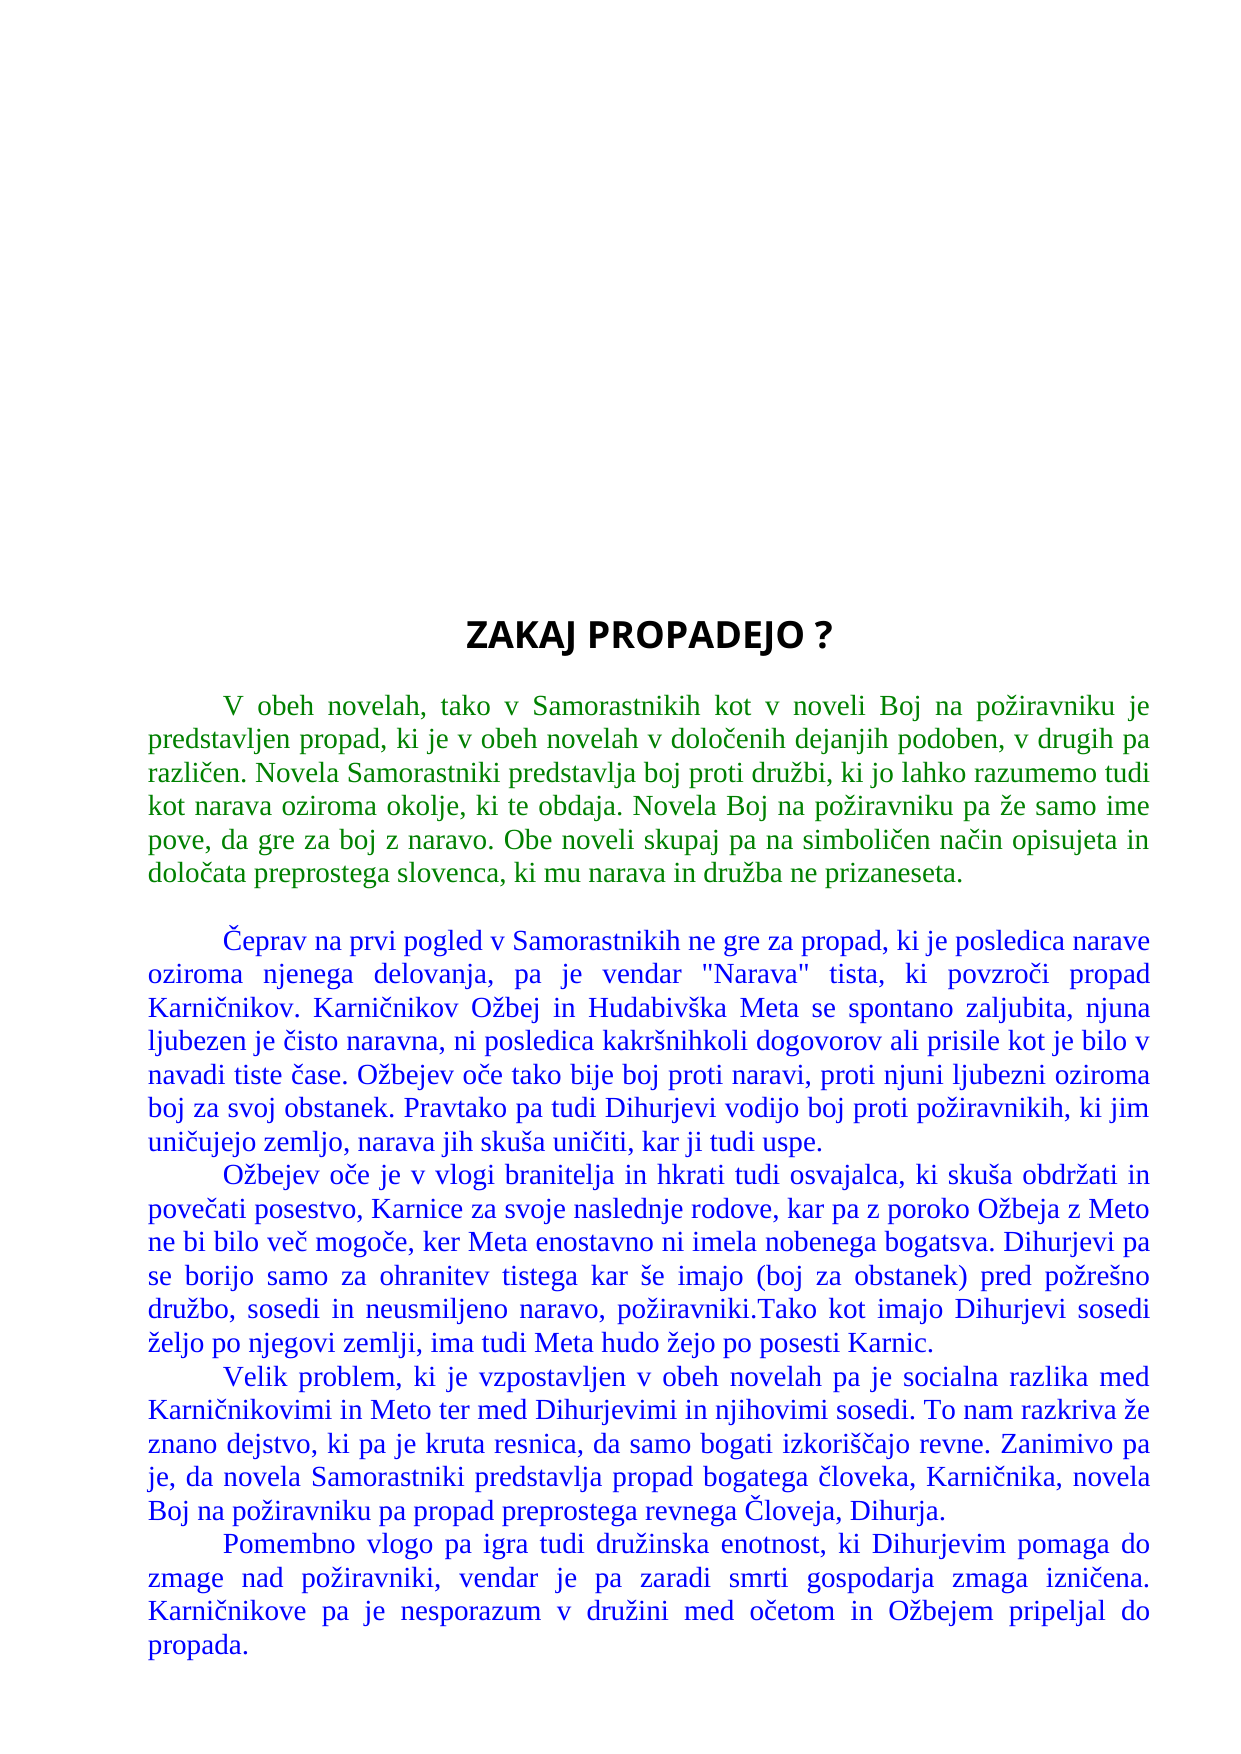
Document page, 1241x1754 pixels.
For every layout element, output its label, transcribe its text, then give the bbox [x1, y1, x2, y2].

text Ožbejev oče je v vlogi branitelja in hkrati tudi osvajalca, ki skuša obdržati in povečati posestvo, Karnice za svoje naslednje rodove, kar pa z poroko Ožbeja z Meto ne bi bilo več mogoče, ker Meta enostavno ni imela nobenega bogatsva. Dihurjevi pa se borijo samo za ohranitev tistega kar še imajo (boj za obstanek) pred požrešno družbo, sosedi in neusmiljeno naravo, požiravniki.Tako kot imajo Dihurjevi sosedi željo po njegovi zemlji, ima tudi Meta hudo žejo po posesti Karnic. [148, 1157, 1152, 1359]
text ZAKAJ PROPADEJO ? [148, 608, 1152, 659]
text V obeh novelah, tako v Samorastnikih kot v noveli Boj na požiravniku je predstavljen propad, ki je v obeh novelah v določenih dejanjih podoben, v drugih pa različen. Novela Samorastniki predstavlja boj proti družbi, ki jo lahko razumemo tudi kot narava oziroma okolje, ki te obdaja. Novela Boj na požiravniku pa že samo ime pove, da gre za boj z naravo. Obe noveli skupaj pa na simboličen način opisujeta in določata preprostega slovenca, ki mu narava in družba ne prizaneseta. [148, 688, 1152, 889]
text Velik problem, ki je vzpostavljen v obeh novelah pa je socialna razlika med Karničnikovimi in Meto ter med Dihurjevimi in njihovimi sosedi. To nam razkriva že znano dejstvo, ki pa je kruta resnica, da samo bogati izkoriščajo revne. Zanimivo pa je, da novela Samorastniki predstavlja propad bogatega človeka, Karničnika, novela Boj na požiravniku pa propad preprostega revnega Človeja, Dihurja. [148, 1359, 1152, 1526]
text Čeprav na prvi pogled v Samorastnikih ne gre za propad, ki je posledica narave oziroma njenega delovanja, pa je vendar "Narava" tista, ki povzroči propad Karničnikov. Karničnikov Ožbej in Hudabivška Meta se spontano zaljubita, njuna ljubezen je čisto naravna, ni posledica kakršnihkoli dogovorov ali prisile kot je bilo v navadi tiste čase. Ožbejev oče tako bije boj proti naravi, proti njuni ljubezni oziroma boj za svoj obstanek. Pravtako pa tudi Dihurjevi vodijo boj proti požiravnikih, ki jim uničujejo zemljo, narava jih skuša uničiti, kar ji tudi uspe. [148, 923, 1152, 1157]
text Pomembno vlogo pa igra tudi družinska enotnost, ki Dihurjevim pomaga do zmage nad požiravniki, vendar je pa zaradi smrti gospodarja zmaga izničena. Karničnikove pa je nesporazum v družini med očetom in Ožbejem pripeljal do propada. [148, 1526, 1152, 1661]
